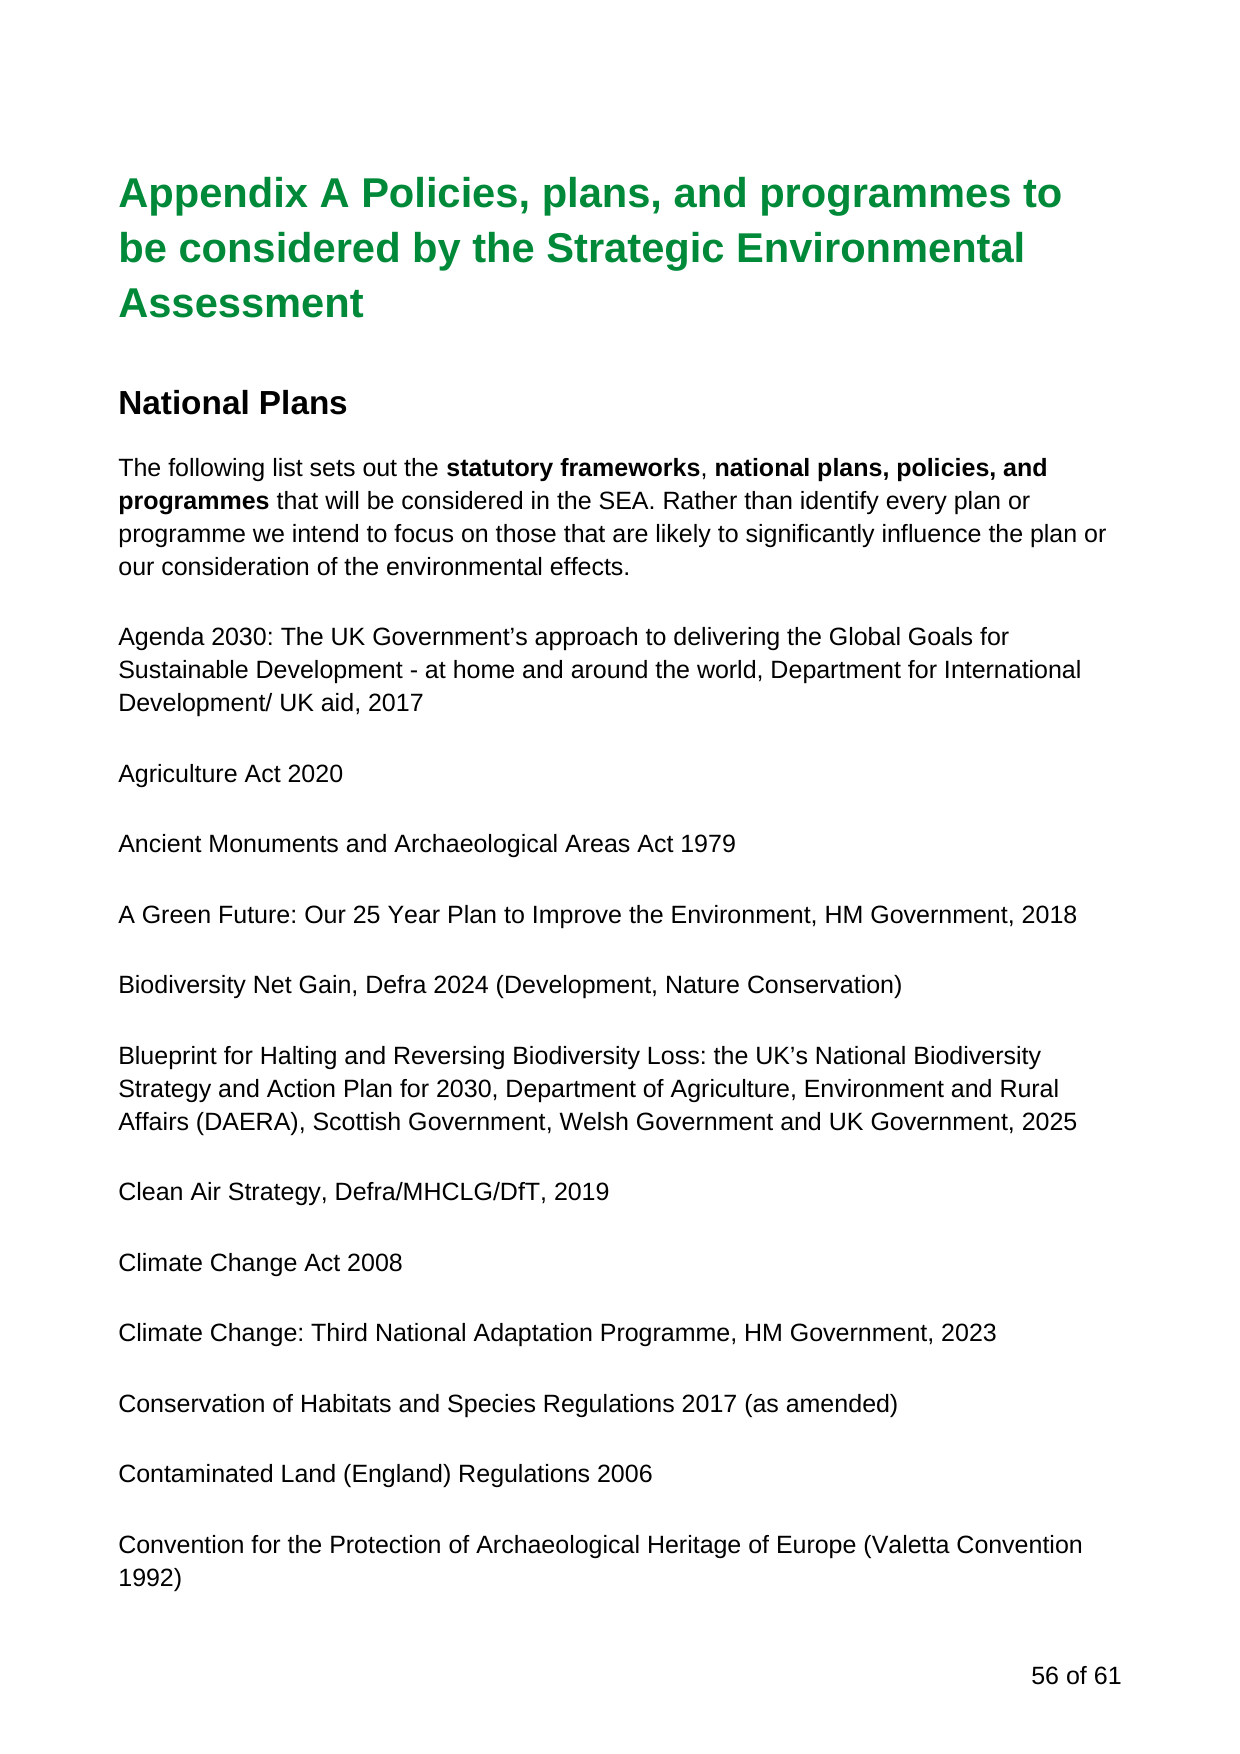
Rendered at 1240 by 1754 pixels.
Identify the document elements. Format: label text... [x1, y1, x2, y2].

text Contaminated Land (England) Regulations 2006 [118, 1459, 1121, 1488]
text Conservation of Habitats and Species Regulations 2017 (as amended) [118, 1389, 1121, 1418]
text Agriculture Act 2020 [118, 759, 1121, 787]
text Blueprint for Halting and Reversing Biodiversity Loss: the UK’s National Biodiversity Strategy and Action Plan for 2030, Department of Agriculture, Environment and Rural Affairs (DAERA), Scottish Government, Welsh Government and UK Government, 2025 [118, 1041, 1121, 1136]
text Convention for the Protection of Archaeological Heritage of Europe (Valetta Convention 1992) [118, 1530, 1121, 1592]
subtitle National Plans [118, 383, 1121, 422]
text Clean Air Strategy, Defra/MHCLG/DfT, 2019 [118, 1177, 1121, 1206]
text Climate Change: Third National Adaptation Programme, HM Government, 2023 [118, 1318, 1121, 1347]
text Agenda 2030: The UK Government’s approach to delivering the Global Goals for Sustainable Development - at home and around the world, Department for International Development/ UK aid, 2017 [118, 622, 1121, 717]
text Ancient Monuments and Archaeological Areas Act 1979 [118, 829, 1121, 858]
text Climate Change Act 2008 [118, 1248, 1121, 1277]
text A Green Future: Our 25 Year Plan to Improve the Environment, HM Government, 2018 [118, 900, 1121, 928]
text The following list sets out the statutory frameworks, national plans, policies, and programmes that will be considered in the SEA. Rather than identify every plan or programme we intend to focus on those that are likely to significantly influence the plan or our consideration of the environmental effects. [118, 453, 1121, 580]
text Biodiversity Net Gain, Defra 2024 (Development, Nature Conservation) [118, 970, 1121, 999]
subtitle Appendix A Policies, plans, and programmes to be considered by the Strategic Environmental Assessment [118, 168, 1121, 326]
